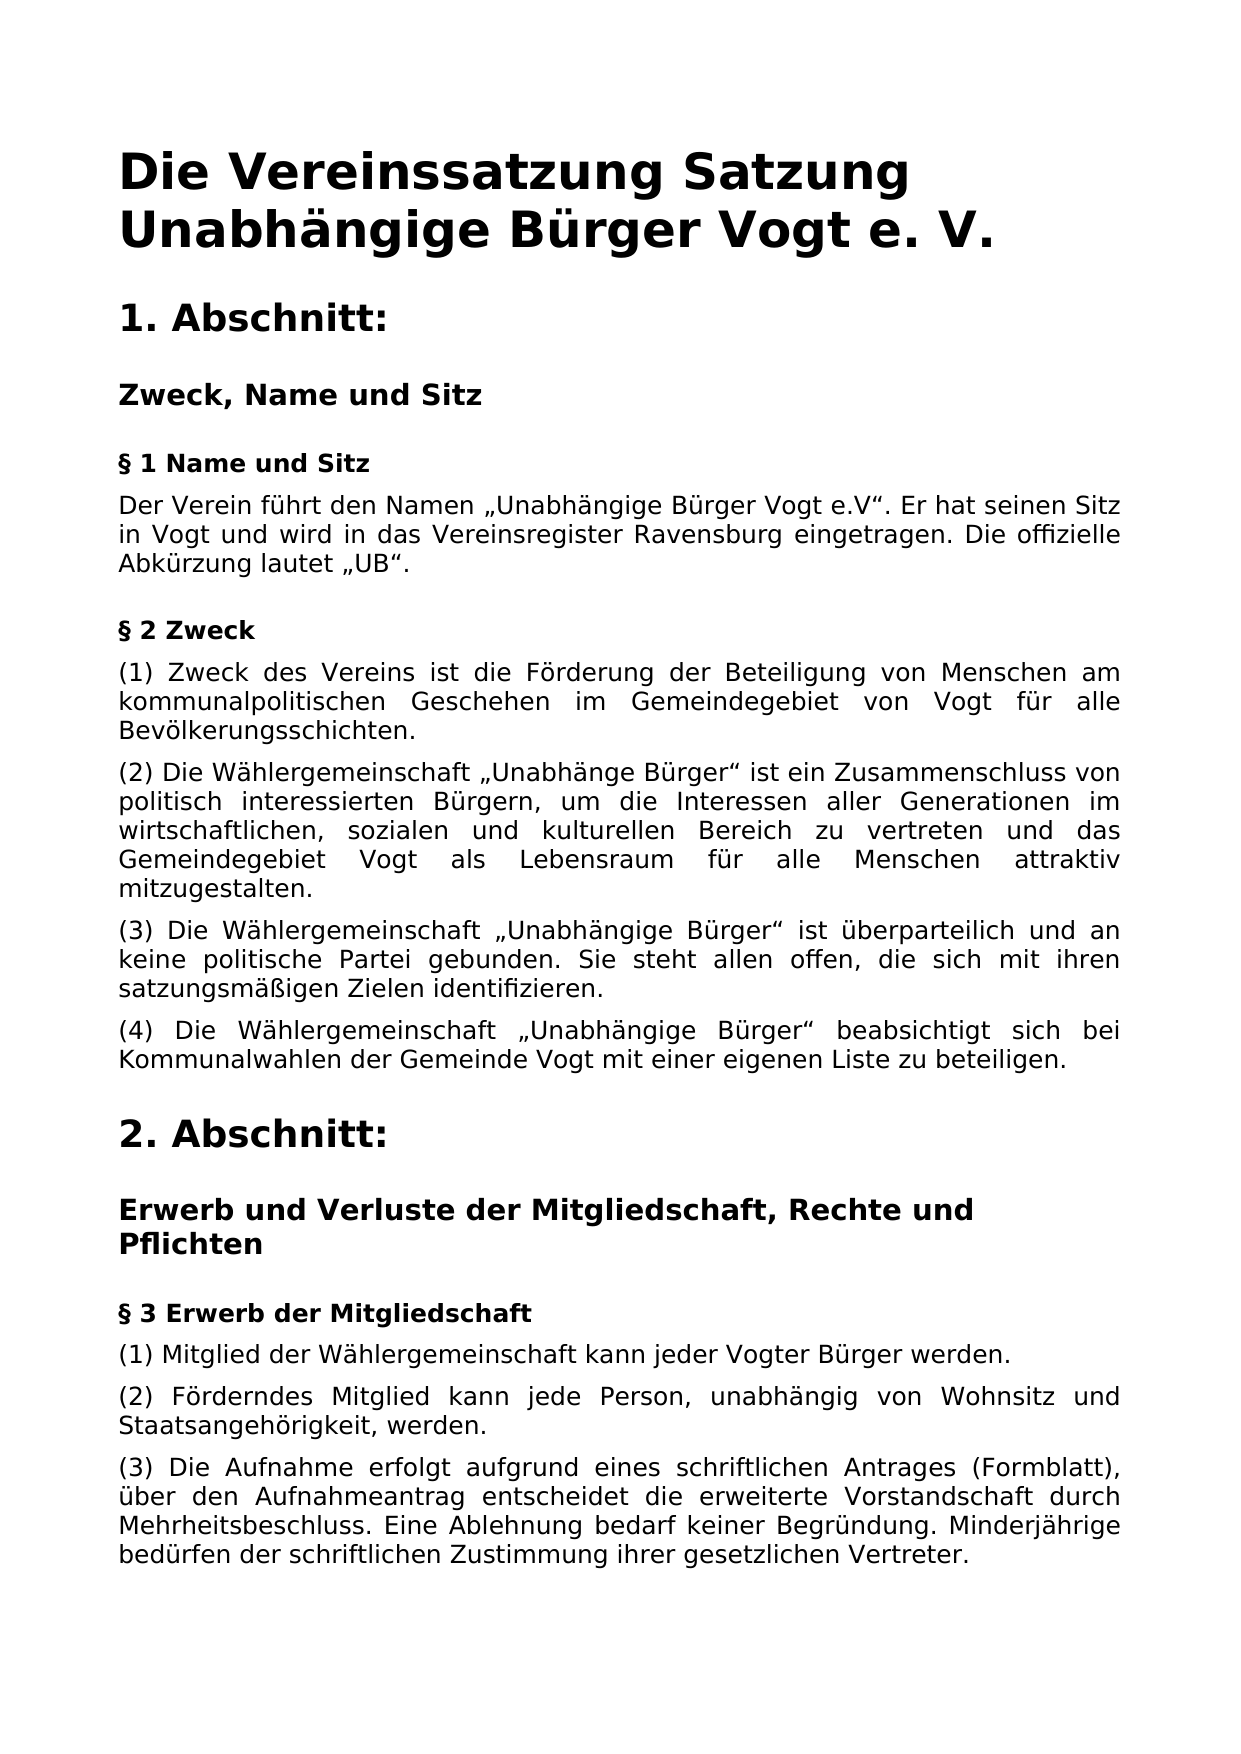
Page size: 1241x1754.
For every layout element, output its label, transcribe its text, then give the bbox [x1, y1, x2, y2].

text (1) Mitglied der Wählergemeinschaft kann jeder Vogter Bürger werden. [118, 1340, 1122, 1369]
subtitle § 2 Zweck [118, 616, 1122, 646]
text (3) Die Wählergemeinschaft „Unabhängige Bürger“ ist überparteilich und an keine politische Partei gebunden. Sie steht allen offen, die sich mit ihren satzungsmäßigen Zielen identifizieren. [118, 916, 1122, 1004]
subtitle § 1 Name und Sitz [118, 450, 1122, 479]
subtitle Zweck, Name und Sitz [118, 378, 1122, 412]
subtitle 1. Abschnitt: [118, 297, 1122, 341]
text (2) Die Wählergemeinschaft „Unabhänge Bürger“ ist ein Zusammenschluss von politisch interessierten Bürgern, um die Interessen aller Generationen im wirtschaftlichen, sozialen und kulturellen Bereich zu vertreten und das Gemeindegebiet Vogt als Lebensraum für alle Menschen attraktiv mitzugestalten. [118, 758, 1122, 904]
subtitle § 3 Erwerb der Mitgliedschaft [118, 1299, 1122, 1328]
text Der Verein führt den Namen „Unabhängige Bürger Vogt e.V“. Er hat seinen Sitz in Vogt und wird in das Vereinsregister Ravensburg eingetragen. Die offizielle Abkürzung lautet „UB“. [118, 491, 1122, 579]
text (2) Förderndes Mitglied kann jede Person, unabhängig von Wohnsitz und Staatsangehörigkeit, werden. [118, 1382, 1122, 1440]
text (3) Die Aufnahme erfolgt aufgrund eines schriftlichen Antrages (Formblatt), über den Aufnahmeantrag entscheidet die erweiterte Vorstandschaft durch Mehrheitsbeschluss. Eine Ablehnung bedarf keiner Begründung. Minderjährige bedürfen der schriftlichen Zustimmung ihrer gesetzlichen Vertreter. [118, 1453, 1122, 1569]
subtitle Die Vereinssatzung Satzung Unabhängige Bürger Vogt e. V. [118, 143, 1122, 259]
subtitle Erwerb und Verluste der Mitgliedschaft, Rechte und Pflichten [118, 1193, 1122, 1261]
subtitle 2. Abschnitt: [118, 1112, 1122, 1156]
text (4) Die Wählergemeinschaft „Unabhängige Bürger“ beabsichtigt sich bei Kommunalwahlen der Gemeinde Vogt mit einer eigenen Liste zu beteiligen. [118, 1016, 1122, 1075]
text (1) Zweck des Vereins ist die Förderung der Beteiligung von Menschen am kommunalpolitischen Geschehen im Gemeindegebiet von Vogt für alle Bevölkerungsschichten. [118, 658, 1122, 746]
